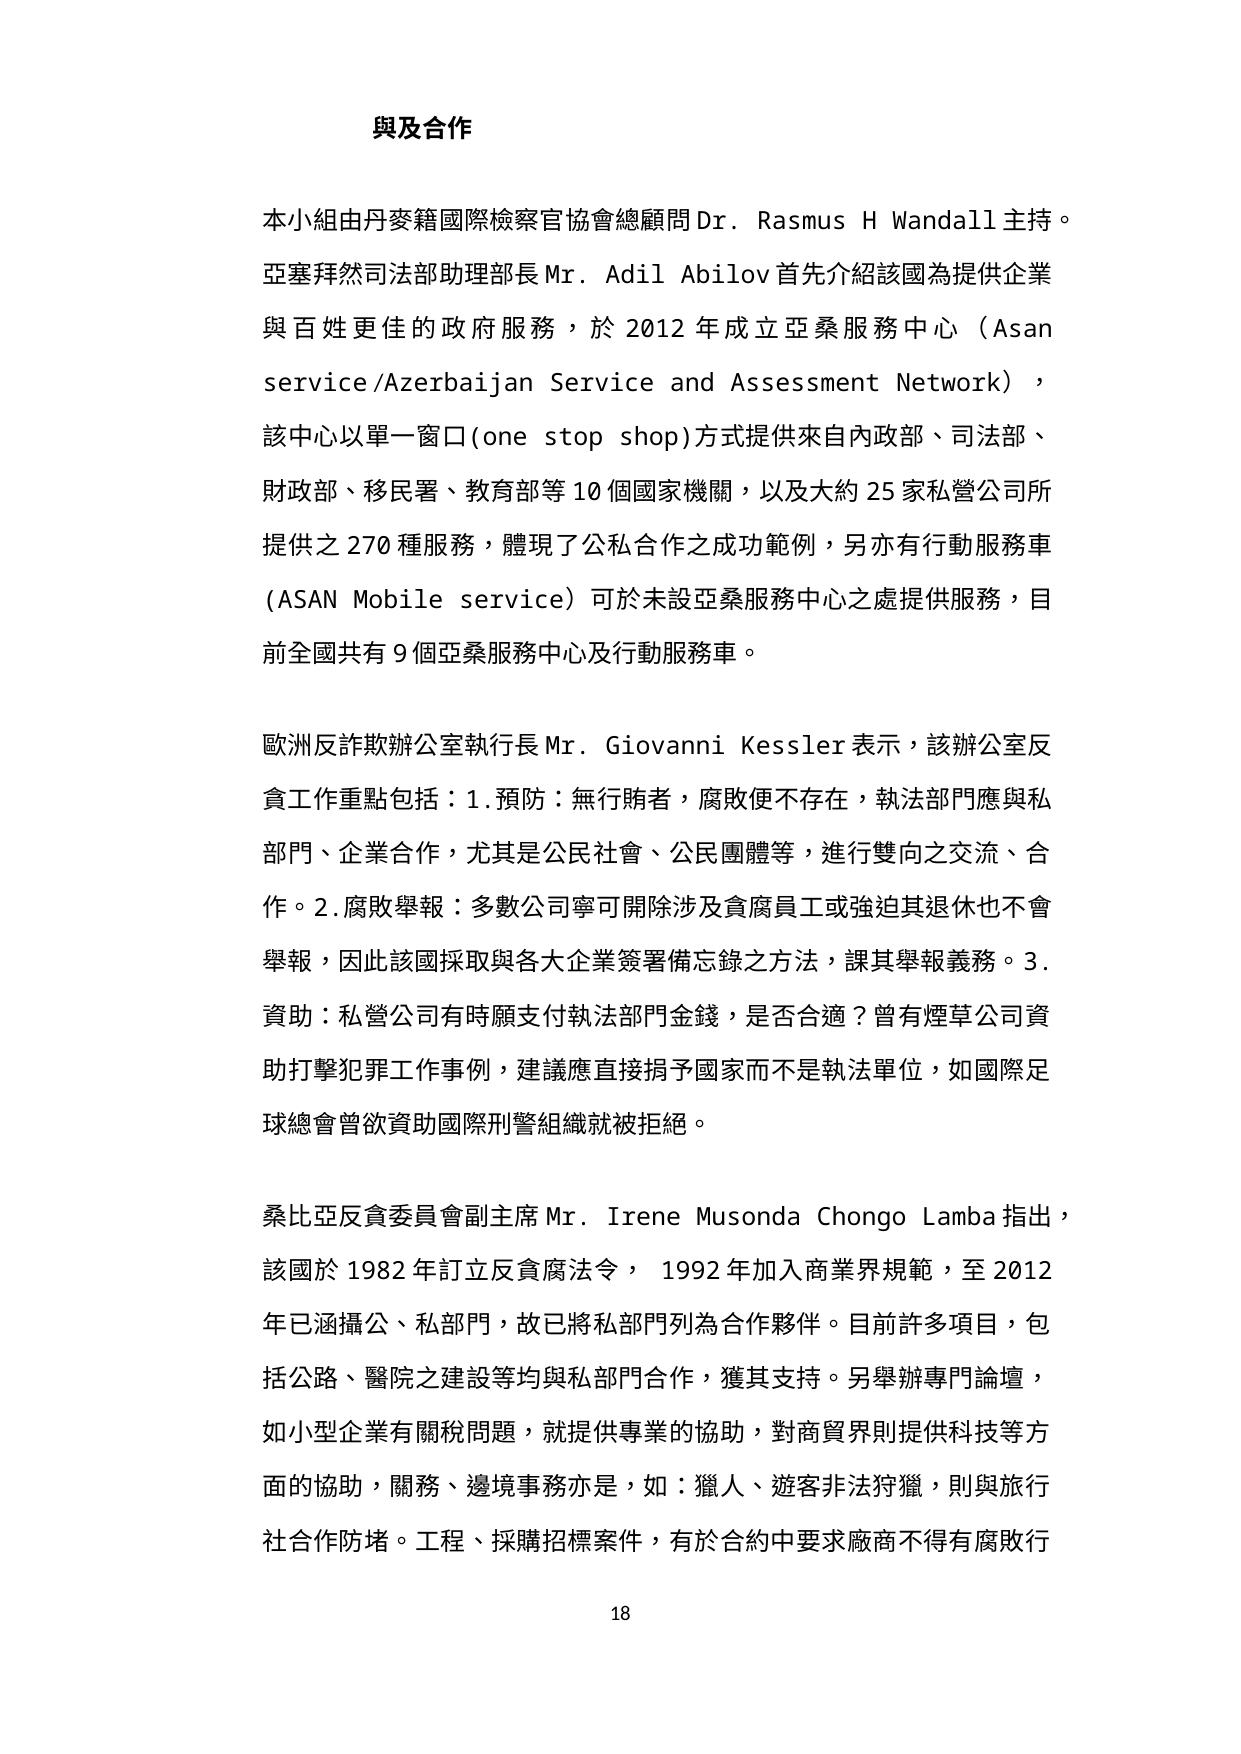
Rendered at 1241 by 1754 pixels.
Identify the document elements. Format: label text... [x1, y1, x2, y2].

list 與及合作 [280, 94, 1053, 148]
text 本小組由丹麥籍國際檢察官協會總顧問Dr. Rasmus H Wandall主持。亞塞拜然司法部助理部長Mr. Adil Abilov首先介紹該國為提供企業與百姓更佳的政府服務，於2012年成立亞桑服務中心（Asan service /Azerbaijan Service and Assessment Network），該中心以單一窗口(one stop shop)方式提供來自內政部、司法部、財政部、移民署、教育部等10個國家機關，以及大約25家私營公司所提供之270種服務，體現了公私合作之成功範例，另亦有行動服務車(ASAN Mobile service）可於未設亞桑服務中心之處提供服務，目前全國共有9個亞桑服務中心及行動服務車。 [262, 186, 1053, 673]
text 歐洲反詐欺辦公室執行長Mr. Giovanni Kessler表示，該辦公室反貪工作重點包括：1.預防：無行賄者，腐敗便不存在，執法部門應與私部門、企業合作，尤其是公民社會、公民團體等，進行雙向之交流、合作。2.腐敗舉報：多數公司寧可開除涉及貪腐員工或強迫其退休也不會舉報，因此該國採取與各大企業簽署備忘錄之方法，課其舉報義務。3.資助：私營公司有時願支付執法部門金錢，是否合適？曾有煙草公司資助打擊犯罪工作事例，建議應直接捐予國家而不是執法單位，如國際足球總會曾欲資助國際刑警組織就被拒絕。 [262, 711, 1053, 1144]
text 桑比亞反貪委員會副主席Mr. Irene Musonda Chongo Lamba指出，該國於1982年訂立反貪腐法令， 1992年加入商業界規範，至2012年已涵攝公、私部門，故已將私部門列為合作夥伴。目前許多項目，包括公路、醫院之建設等均與私部門合作，獲其支持。另舉辦專門論壇，如小型企業有關稅問題，就提供專業的協助，對商貿界則提供科技等方面的協助，關務、邊境事務亦是，如：獵人、遊客非法狩獵，則與旅行社合作防堵。工程、採購招標案件，有於合約中要求廠商不得有腐敗行為。一般來說，私部門對反貪腐較無興趣，但不做就無法改善貪腐現象。 [262, 1182, 1053, 1561]
